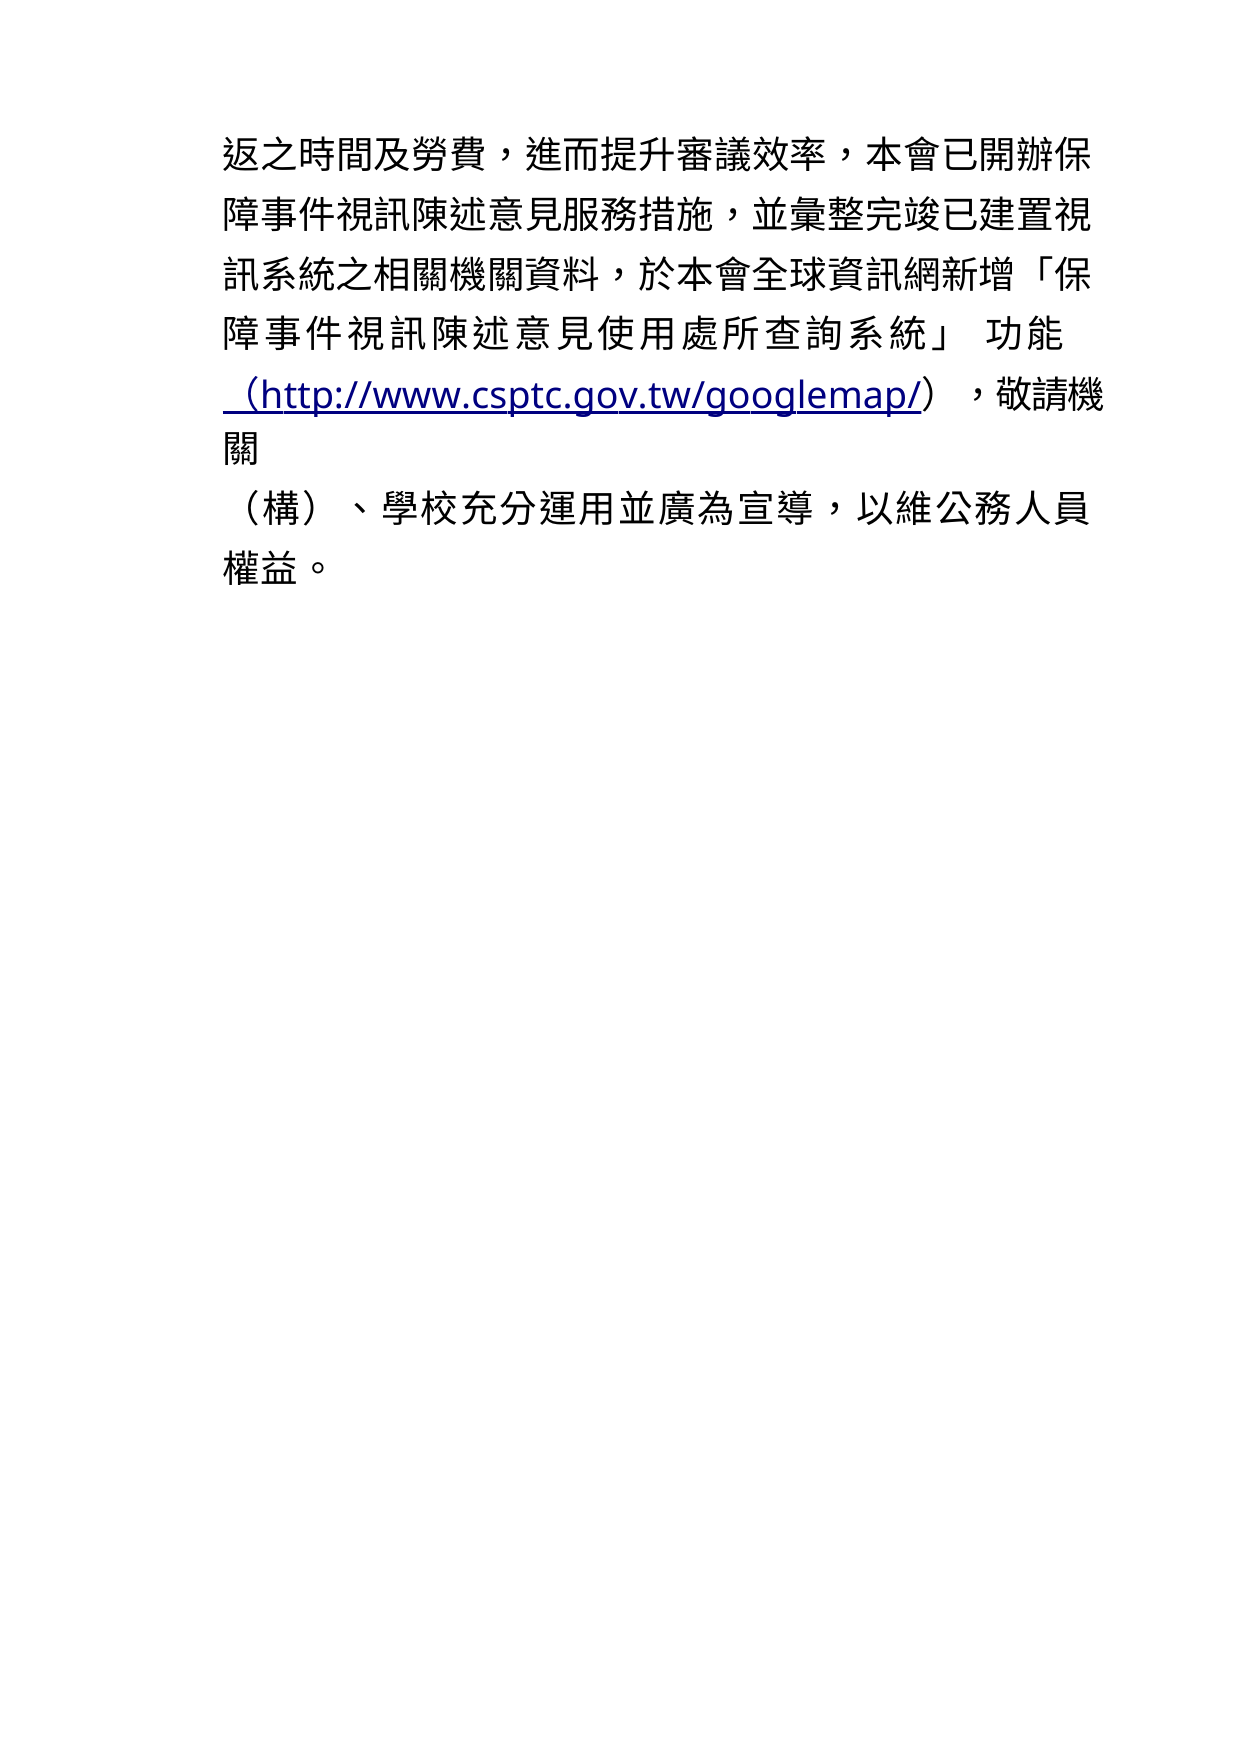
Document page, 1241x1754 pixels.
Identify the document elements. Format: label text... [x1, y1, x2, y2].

text （http://www.csptc.gov.tw/googlemap/），敬請機關 [222, 364, 1123, 473]
text 返之時間及勞費，進而提升審議效率，本會已開辦保障事件視訊陳述意見服務措施，並彙整完竣已建置視訊系統之相關機關資料，於本會全球資訊網新增「保障事件視訊陳述意見使用處所查詢系統」 功能 [222, 125, 1093, 358]
text （構）、學校充分運用並廣為宣導，以維公務人員權益。 [222, 479, 1092, 593]
